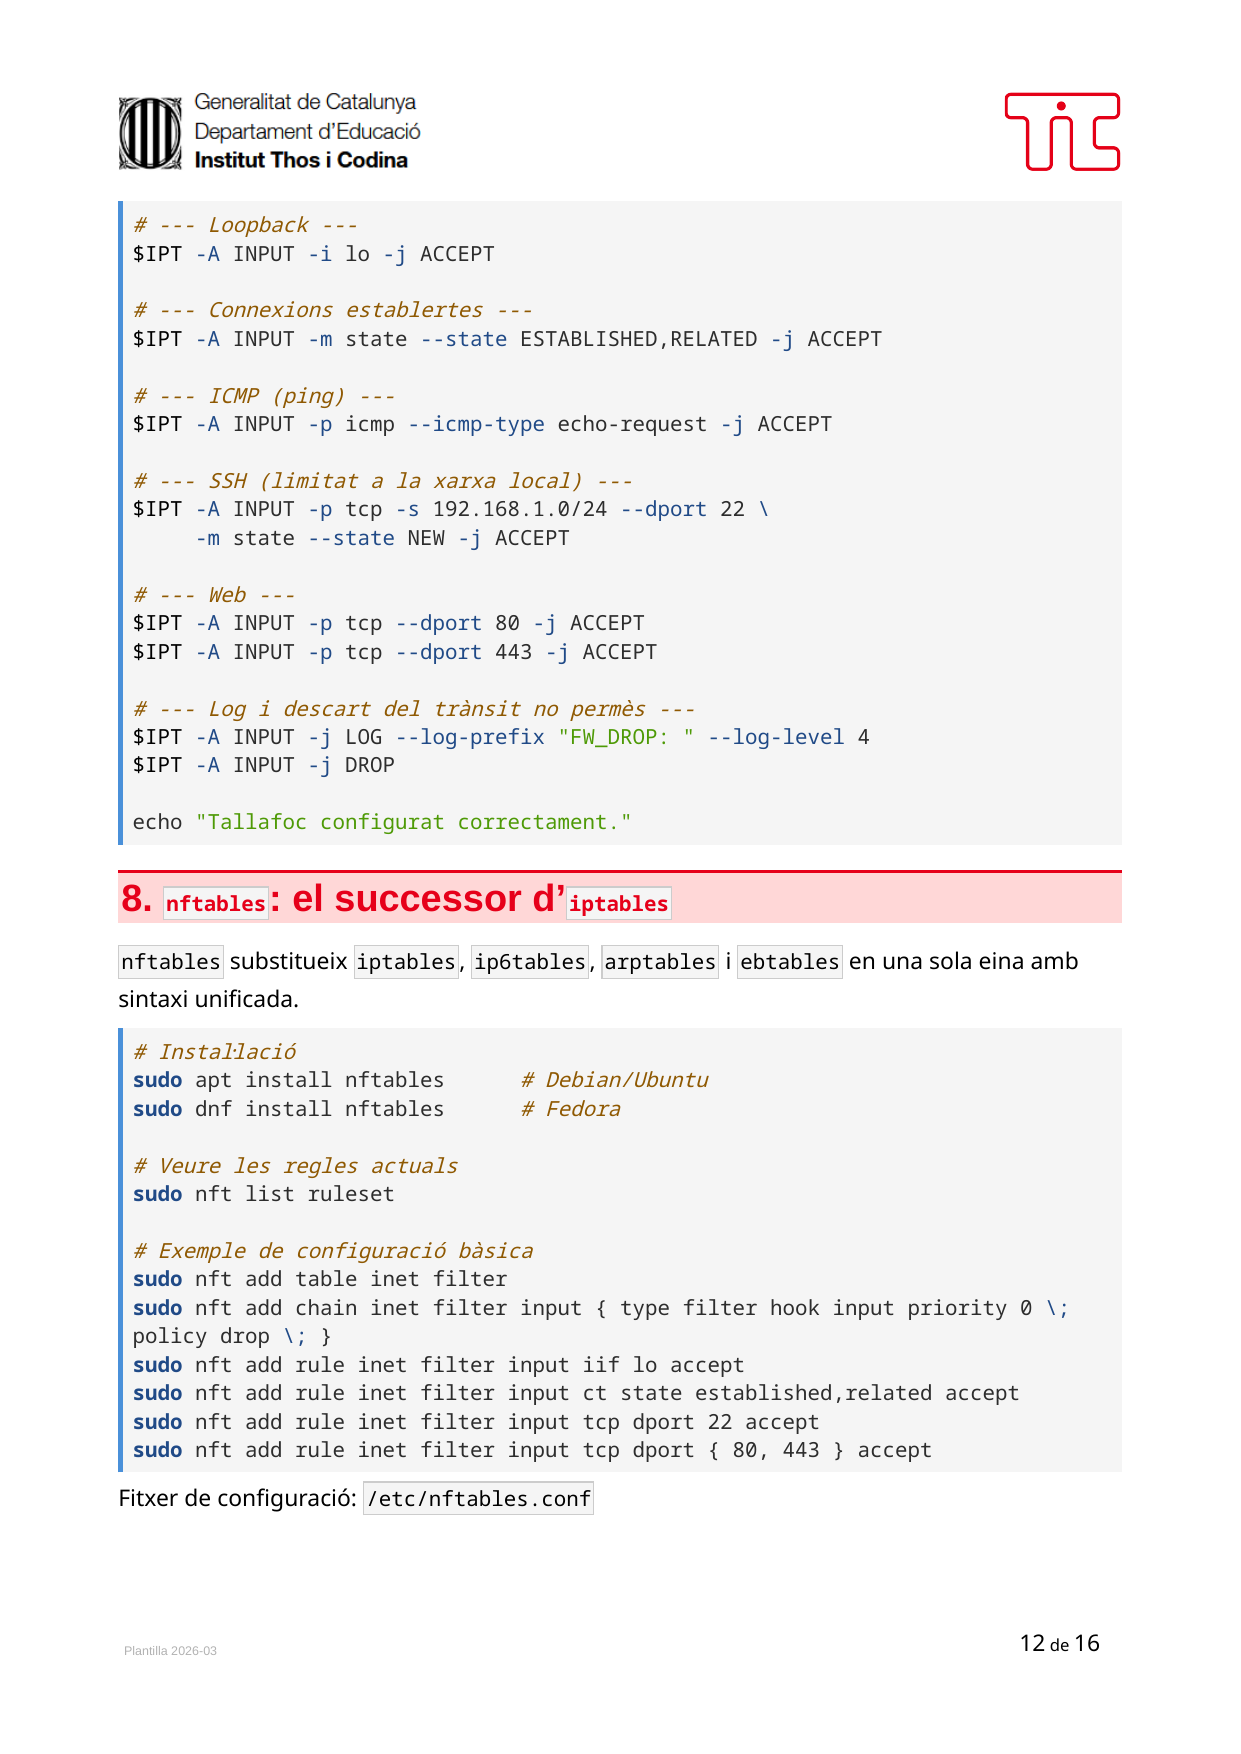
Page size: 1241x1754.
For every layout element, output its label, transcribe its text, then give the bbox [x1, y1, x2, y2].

text # --- Connexions establertes --- [123, 296, 1122, 324]
text echo "Tallafoc configurat correctament." [123, 807, 1122, 845]
text -m state --state NEW -j ACCEPT [123, 523, 1122, 551]
text $IPT -A INPUT -p tcp -s 192.168.1.0/24 --dport 22 \ [123, 494, 1122, 523]
text Fitxer de configuració: /etc/nftables.conf [118, 1481, 363, 1515]
text $IPT -A INPUT -j DROP [123, 751, 1122, 779]
subtitle 8. nftables: el successor d’iptables [118, 873, 1122, 923]
text Fitxer de configuració: /etc/nftables.conf [594, 1481, 1122, 1515]
text sudo nft add rule inet filter input tcp dport 22 accept [123, 1407, 1122, 1435]
text sudo nft list ruleset [123, 1179, 1122, 1208]
text # --- SSH (limitat a la xarxa local) --- [123, 466, 1122, 494]
text sudo nft add rule inet filter input ct state established,related accept [123, 1378, 1122, 1407]
text $IPT -A INPUT -p tcp --dport 443 -j ACCEPT [123, 637, 1122, 665]
text $IPT -A INPUT -m state --state ESTABLISHED,RELATED -j ACCEPT [123, 324, 1122, 352]
text # --- Log i descart del trànsit no permès --- [123, 694, 1122, 722]
text # --- Loopback --- [123, 201, 1122, 239]
text # Exemple de configuració bàsica [123, 1236, 1122, 1264]
text # --- Web --- [123, 580, 1122, 608]
text # Veure les regles actuals [123, 1151, 1122, 1179]
text sudo nft add rule inet filter input iif lo accept [123, 1350, 1122, 1378]
text # --- ICMP (ping) --- [123, 381, 1122, 409]
text sudo nft add chain inet filter input { type filter hook input priority 0 \; policy drop \; } [123, 1293, 1122, 1350]
text sudo dnf install nftables # Fedora [123, 1094, 1122, 1122]
picture [1004, 92, 1123, 171]
text sudo nft add rule inet filter input tcp dport { 80, 443 } accept [123, 1435, 1122, 1472]
picture [118, 92, 422, 171]
text $IPT -A INPUT -i lo -j ACCEPT [123, 239, 1122, 267]
text $IPT -A INPUT -p tcp --dport 80 -j ACCEPT [123, 608, 1122, 637]
text $IPT -A INPUT -j LOG --log-prefix "FW_DROP: " --log-level 4 [123, 722, 1122, 751]
text sudo apt install nftables # Debian/Ubuntu [123, 1066, 1122, 1094]
text nftables substitueix iptables, ip6tables, arptables i ebtables en una sola eina amb sintaxi unificada. [118, 945, 1122, 1015]
text $IPT -A INPUT -p icmp --icmp-type echo-request -j ACCEPT [123, 409, 1122, 438]
text # Instal·lació [123, 1028, 1122, 1066]
text sudo nft add table inet filter [123, 1264, 1122, 1293]
